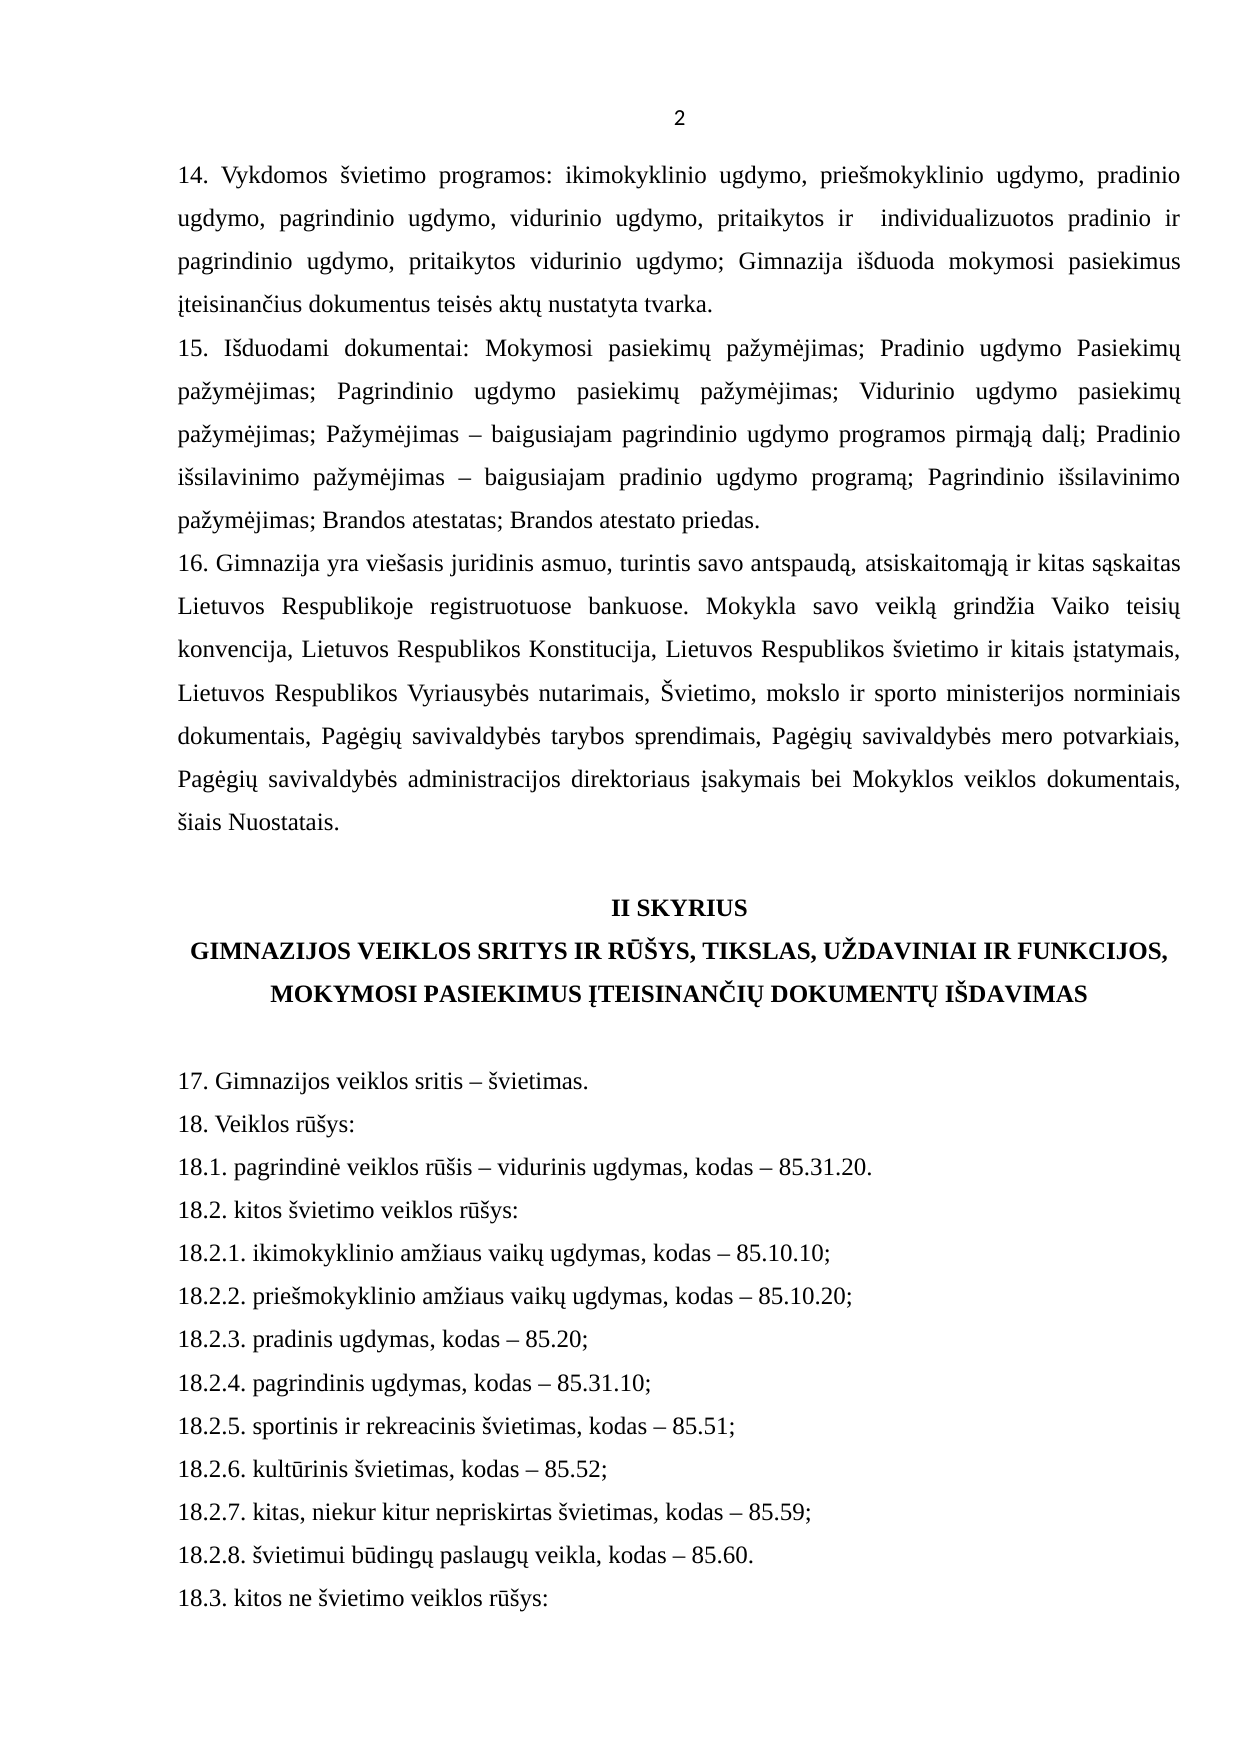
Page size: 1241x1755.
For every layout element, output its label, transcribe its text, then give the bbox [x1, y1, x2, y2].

text 18.2.5. sportinis ir rekreacinis švietimas, kodas – 85.51; [177, 1411, 1181, 1439]
text 18.2.2. priešmokyklinio amžiaus vaikų ugdymas, kodas – 85.10.20; [177, 1281, 1181, 1310]
text 14. Vykdomos švietimo programos: ikimokyklinio ugdymo, priešmokyklinio ugdymo, pradinio ugdymo, pagrindinio ugdymo, vidurinio ugdymo, pritaikytos ir individualizuotos pradinio ir pagrindinio ugdymo, pritaikytos vidurinio ugdymo; Gimnazija išduoda mokymosi pasiekimus įteisinančius dokumentus teisės aktų nustatyta tvarka. [177, 160, 1181, 318]
text II SKYRIUS [177, 893, 1181, 922]
text GIMNAZIJOS VEIKLOS SRITYS IR RŪŠYS, TIKSLAS, UŽDAVINIAI IR FUNKCIJOS, MOKYMOSI PASIEKIMUS ĮTEISINANČIŲ DOKUMENTŲ IŠDAVIMAS [177, 936, 1181, 1008]
text 17. Gimnazijos veiklos sritis – švietimas. [177, 1066, 1181, 1094]
text 18.2. kitos švietimo veiklos rūšys: [177, 1195, 1181, 1224]
text 18.2.6. kultūrinis švietimas, kodas – 85.52; [177, 1454, 1181, 1483]
text 18. Veiklos rūšys: [177, 1109, 1181, 1138]
text 18.2.7. kitas, niekur kitur nepriskirtas švietimas, kodas – 85.59; [177, 1497, 1181, 1526]
text 18.2.3. pradinis ugdymas, kodas – 85.20; [177, 1324, 1181, 1353]
text 15. Išduodami dokumentai: Mokymosi pasiekimų pažymėjimas; Pradinio ugdymo Pasiekimų pažymėjimas; Pagrindinio ugdymo pasiekimų pažymėjimas; Vidurinio ugdymo pasiekimų pažymėjimas; Pažymėjimas – baigusiajam pagrindinio ugdymo programos pirmąją dalį; Pradinio išsilavinimo pažymėjimas – baigusiajam pradinio ugdymo programą; Pagrindinio išsilavinimo pažymėjimas; Brandos atestatas; Brandos atestato priedas. [177, 333, 1181, 534]
text 18.2.4. pagrindinis ugdymas, kodas – 85.31.10; [177, 1368, 1181, 1396]
text 16. Gimnazija yra viešasis juridinis asmuo, turintis savo antspaudą, atsiskaitomąją ir kitas sąskaitas Lietuvos Respublikoje registruotuose bankuose. Mokykla savo veiklą grindžia Vaiko teisių konvencija, Lietuvos Respublikos Konstitucija, Lietuvos Respublikos švietimo ir kitais įstatymais, Lietuvos Respublikos Vyriausybės nutarimais, Švietimo, mokslo ir sporto ministerijos norminiais dokumentais, Pagėgių savivaldybės tarybos sprendimais, Pagėgių savivaldybės mero potvarkiais, Pagėgių savivaldybės administracijos direktoriaus įsakymais bei Mokyklos veiklos dokumentais, šiais Nuostatais. [177, 548, 1181, 836]
text 18.3. kitos ne švietimo veiklos rūšys: [177, 1583, 1181, 1612]
text 18.2.8. švietimui būdingų paslaugų veikla, kodas – 85.60. [177, 1540, 1181, 1569]
text 18.1. pagrindinė veiklos rūšis – vidurinis ugdymas, kodas – 85.31.20. [177, 1152, 1181, 1181]
text 18.2.1. ikimokyklinio amžiaus vaikų ugdymas, kodas – 85.10.10; [177, 1238, 1181, 1267]
